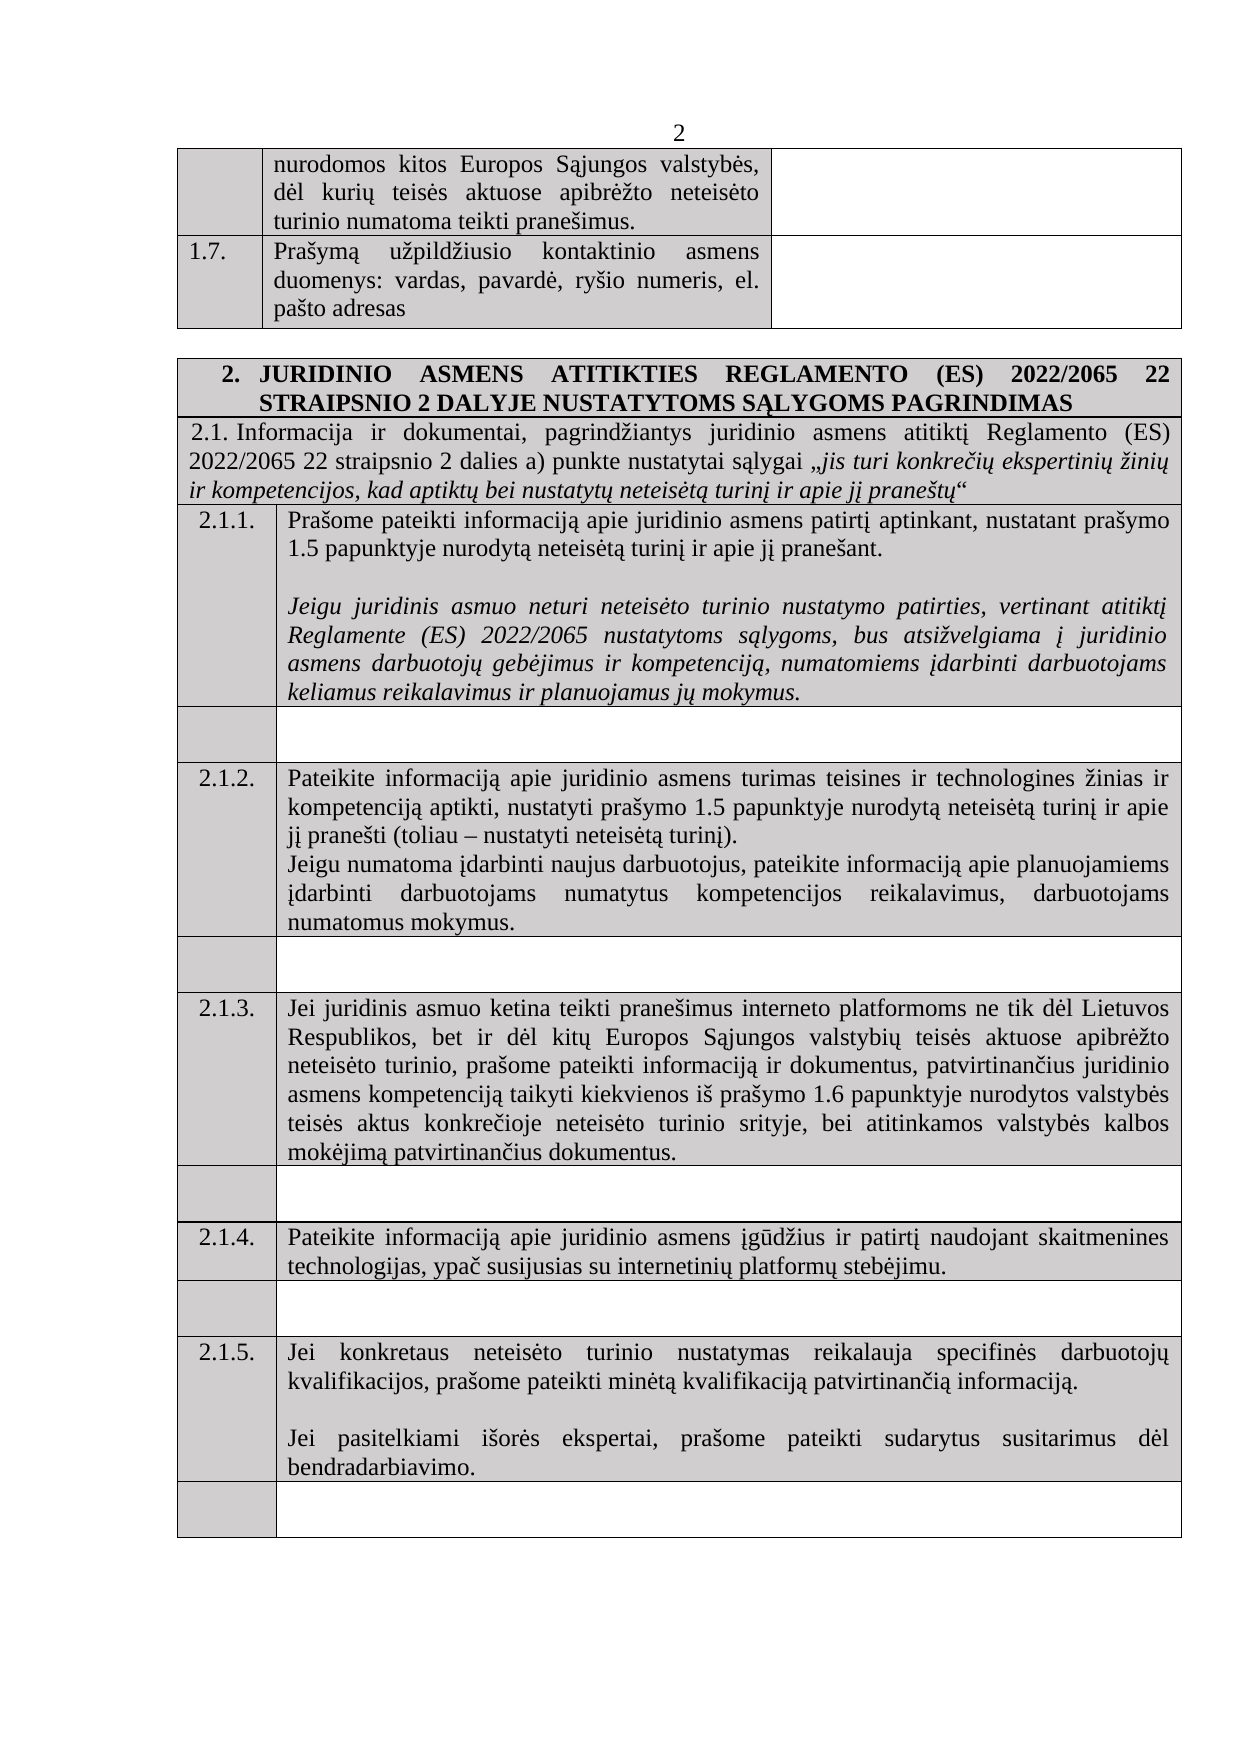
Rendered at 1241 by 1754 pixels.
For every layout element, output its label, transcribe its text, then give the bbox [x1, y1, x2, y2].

table_cell [277, 1482, 1181, 1537]
table_cell 2.1.3. [178, 993, 276, 1165]
table_cell [178, 1166, 276, 1221]
table_cell [277, 1166, 1181, 1221]
table_cell Jei konkretaus neteisėto turinio nustatymas reikalauja specifinės darbuotojų kvalifikacijos, prašome pateikti minėtą kvalifikaciją patvirtinančią informaciją. Jei pasitelkiami išorės ekspertai, prašome pateikti sudarytus susitarimus dėl bendradarbiavimo. [277, 1337, 1181, 1481]
table_cell [277, 1281, 1181, 1336]
table_cell [772, 149, 1181, 235]
table_cell Prašome pateikti informaciją apie juridinio asmens patirtį aptinkant, nustatant prašymo 1.5 papunktyje nurodytą neteisėtą turinį ir apie jį pranešant. Jeigu juridinis asmuo neturi neteisėto turinio nustatymo patirties, vertinant atitiktį Reglamente (ES) 2022/2065 nustatytoms sąlygoms, bus atsižvelgiama į juridinio asmens darbuotojų gebėjimus ir kompetenciją, numatomiems įdarbinti darbuotojams keliamus reikalavimus ir planuojamus jų mokymus. [277, 505, 1181, 706]
table_cell [178, 1482, 276, 1537]
table_cell Jei juridinis asmuo ketina teikti pranešimus interneto platformoms ne tik dėl Lietuvos Respublikos, bet ir dėl kitų Europos Sąjungos valstybių teisės aktuose apibrėžto neteisėto turinio, prašome pateikti informaciją ir dokumentus, patvirtinančius juridinio asmens kompetenciją taikyti kiekvienos iš prašymo 1.6 papunktyje nurodytos valstybės teisės aktus konkrečioje neteisėto turinio srityje, bei atitinkamos valstybės kalbos mokėjimą patvirtinančius dokumentus. [277, 993, 1181, 1165]
table_cell [277, 937, 1181, 992]
table_cell [178, 149, 262, 235]
table_cell 2.1. Informacija ir dokumentai, pagrindžiantys juridinio asmens atitiktį Reglamento (ES) 2022/2065 22 straipsnio 2 dalies a) punkte nustatytai sąlygai „jis turi konkrečių ekspertinių žinių ir kompetencijos, kad aptiktų bei nustatytų neteisėtą turinį ir apie jį praneštų“ [178, 418, 1181, 504]
table_cell 2.1.4. [178, 1223, 276, 1280]
table_cell 2.1.2. [178, 763, 276, 936]
table_cell Prašymą užpildžiusio kontaktinio asmens duomenys: vardas, pavardė, ryšio numeris, el. pašto adresas [263, 236, 771, 328]
table_cell 1.7. [178, 236, 262, 328]
table_cell 2.1.1. [178, 505, 276, 706]
table_cell Pateikite informaciją apie juridinio asmens įgūdžius ir patirtį naudojant skaitmenines technologijas, ypač susijusias su internetinių platformų stebėjimu. [277, 1223, 1181, 1280]
table_cell [178, 937, 276, 992]
table_cell [178, 707, 276, 762]
table_cell Pateikite informaciją apie juridinio asmens turimas teisines ir technologines žinias ir kompetenciją aptikti, nustatyti prašymo 1.5 papunktyje nurodytą neteisėtą turinį ir apie jį pranešti (toliau – nustatyti neteisėtą turinį). Jeigu numatoma įdarbinti naujus darbuotojus, pateikite informaciją apie planuojamiems įdarbinti darbuotojams numatytus kompetencijos reikalavimus, darbuotojams numatomus mokymus. [277, 763, 1181, 936]
table_cell nurodomos kitos Europos Sąjungos valstybės, dėl kurių teisės aktuose apibrėžto neteisėto turinio numatoma teikti pranešimus. [263, 149, 771, 235]
table_header 2. JURIDINIO ASMENS ATITIKTIES REGLAMENTO (ES) 2022/2065 22 STRAIPSNIO 2 DALYJE NUSTATYTOMS SĄLYGOMS PAGRINDIMAS [178, 359, 1181, 416]
table_cell [772, 236, 1181, 328]
table_cell [277, 707, 1181, 762]
table_cell [178, 1281, 276, 1336]
table_cell 2.1.5. [178, 1337, 276, 1481]
